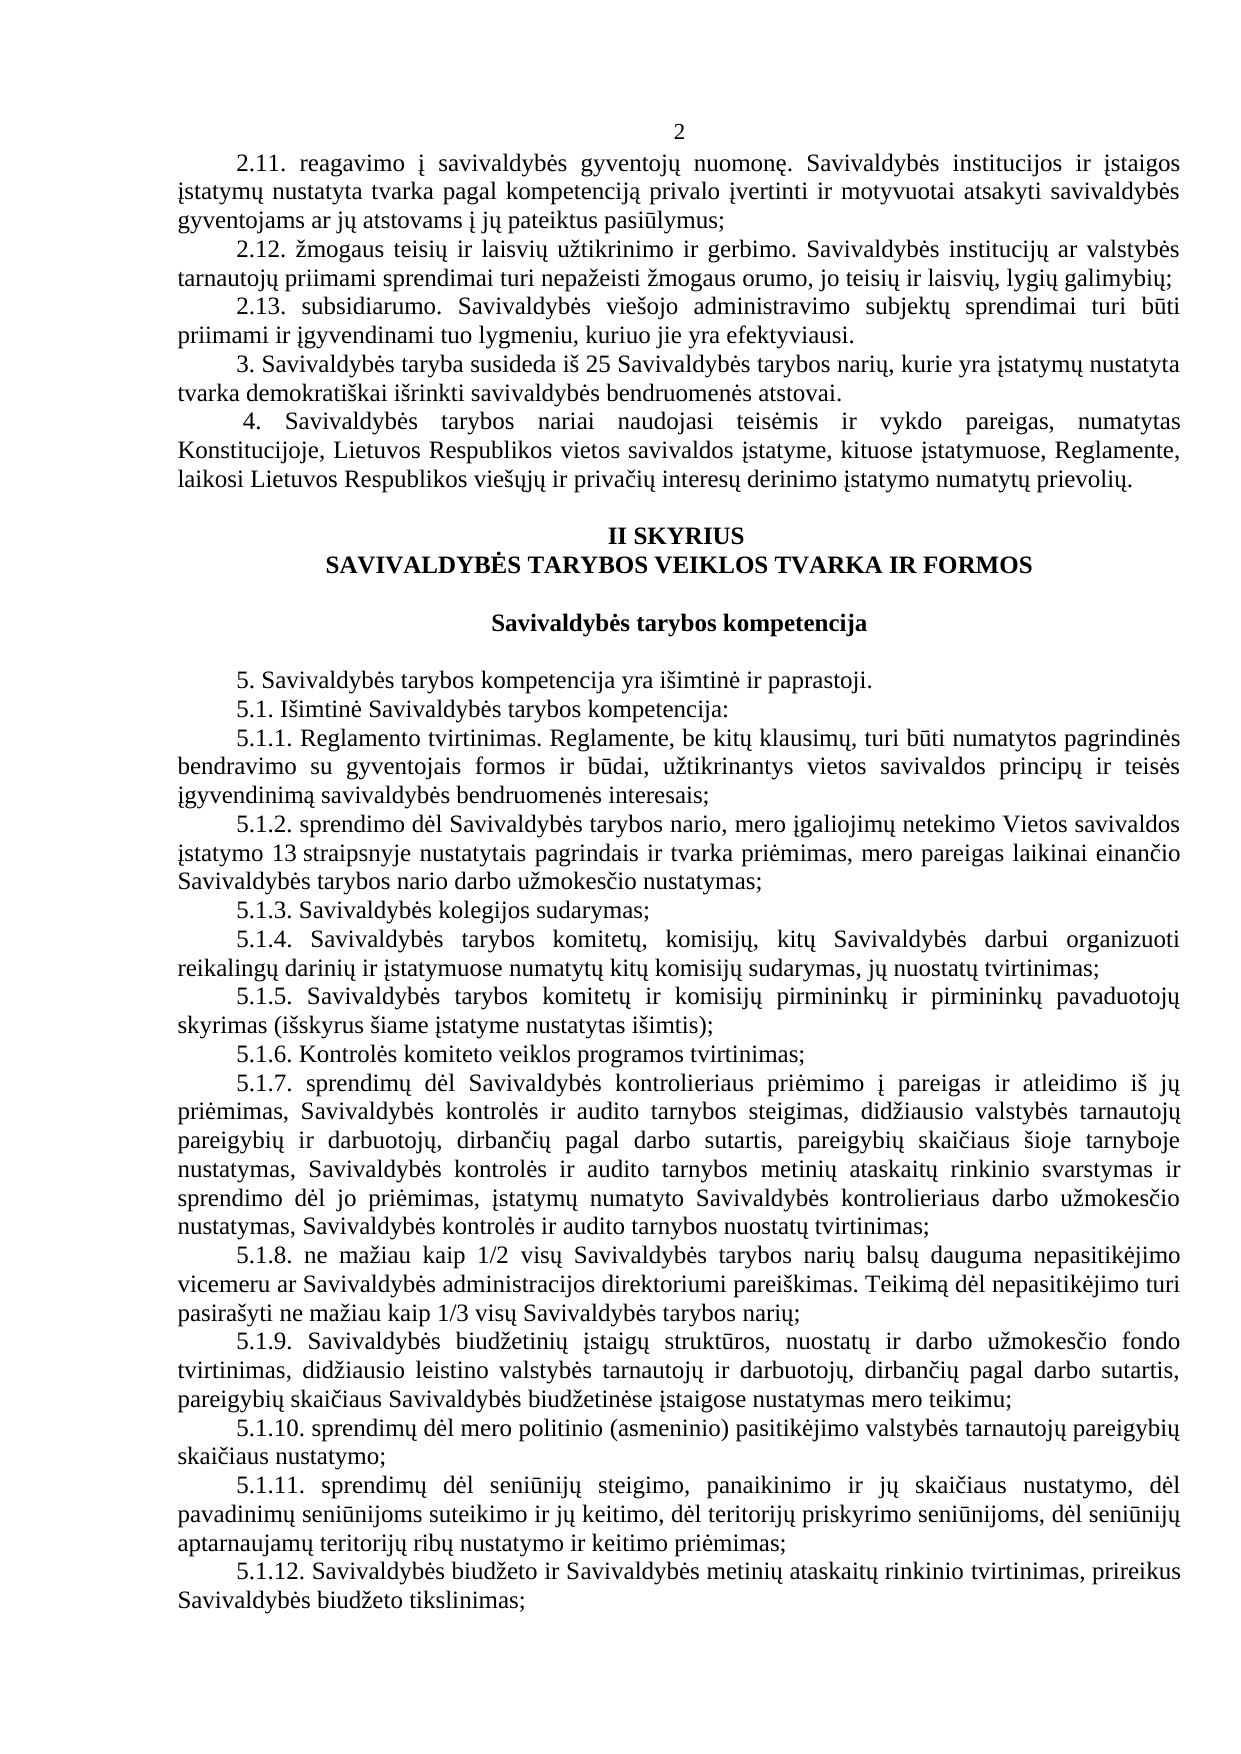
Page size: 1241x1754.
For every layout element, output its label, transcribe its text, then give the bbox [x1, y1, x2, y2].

text 5.1.1. Reglamento tvirtinimas. Reglamente, be kitų klausimų, turi būti numatytos pagrindinės bendravimo su gyventojais formos ir būdai, užtikrinantys vietos savivaldos principų ir teisės įgyvendinimą savivaldybės bendruomenės interesais; [177, 723, 1181, 809]
text SAVIVALDYBĖS TARYBOS VEIKLOS TVARKA IR FORMOS [177, 550, 1181, 579]
text II SKYRIUS [177, 521, 1181, 550]
text 5.1.11. sprendimų dėl seniūnijų steigimo, panaikinimo ir jų skaičiaus nustatymo, dėl pavadinimų seniūnijoms suteikimo ir jų keitimo, dėl teritorijų priskyrimo seniūnijoms, dėl seniūnijų aptarnaujamų teritorijų ribų nustatymo ir keitimo priėmimas; [177, 1470, 1181, 1556]
text 5.1.2. sprendimo dėl Savivaldybės tarybos nario, mero įgaliojimų netekimo Vietos savivaldos įstatymo 13 straipsnyje nustatytais pagrindais ir tvarka priėmimas, mero pareigas laikinai einančio Savivaldybės tarybos nario darbo užmokesčio nustatymas; [177, 809, 1181, 895]
text 5.1.10. sprendimų dėl mero politinio (asmeninio) pasitikėjimo valstybės tarnautojų pareigybių skaičiaus nustatymo; [177, 1413, 1181, 1470]
text 5.1.4. Savivaldybės tarybos komitetų, komisijų, kitų Savivaldybės darbui organizuoti reikalingų darinių ir įstatymuose numatytų kitų komisijų sudarymas, jų nuostatų tvirtinimas; [177, 924, 1181, 981]
text 5.1.3. Savivaldybės kolegijos sudarymas; [177, 895, 1181, 924]
text 5.1.7. sprendimų dėl Savivaldybės kontrolieriaus priėmimo į pareigas ir atleidimo iš jų priėmimas, Savivaldybės kontrolės ir audito tarnybos steigimas, didžiausio valstybės tarnautojų pareigybių ir darbuotojų, dirbančių pagal darbo sutartis, pareigybių skaičiaus šioje tarnyboje nustatymas, Savivaldybės kontrolės ir audito tarnybos metinių ataskaitų rinkinio svarstymas ir sprendimo dėl jo priėmimas, įstatymų numatyto Savivaldybės kontrolieriaus darbo užmokesčio nustatymas, Savivaldybės kontrolės ir audito tarnybos nuostatų tvirtinimas; [177, 1068, 1181, 1240]
text 5.1.6. Kontrolės komiteto veiklos programos tvirtinimas; [177, 1039, 1181, 1068]
text 5.1.5. Savivaldybės tarybos komitetų ir komisijų pirmininkų ir pirmininkų pavaduotojų skyrimas (išskyrus šiame įstatyme nustatytas išimtis); [177, 981, 1181, 1039]
text 2.13. subsidiarumo. Savivaldybės viešojo administravimo subjektų sprendimai turi būti priimami ir įgyvendinami tuo lygmeniu, kuriuo jie yra efektyviausi. [177, 291, 1181, 349]
text 2.12. žmogaus teisių ir laisvių užtikrinimo ir gerbimo. Savivaldybės institucijų ar valstybės tarnautojų priimami sprendimai turi nepažeisti žmogaus orumo, jo teisių ir laisvių, lygių galimybių; [177, 234, 1181, 291]
text Savivaldybės tarybos kompetencija [177, 608, 1181, 636]
text 5.1.8. ne mažiau kaip 1/2 visų Savivaldybės tarybos narių balsų dauguma nepasitikėjimo vicemeru ar Savivaldybės administracijos direktoriumi pareiškimas. Teikimą dėl nepasitikėjimo turi pasirašyti ne mažiau kaip 1/3 visų Savivaldybės tarybos narių; [177, 1240, 1181, 1326]
text 5.1. Išimtinė Savivaldybės tarybos kompetencija: [177, 694, 1181, 723]
text 3. Savivaldybės taryba susideda iš 25 Savivaldybės tarybos narių, kurie yra įstatymų nustatyta tvarka demokratiškai išrinkti savivaldybės bendruomenės atstovai. [177, 349, 1181, 406]
text 5.1.12. Savivaldybės biudžeto ir Savivaldybės metinių ataskaitų rinkinio tvirtinimas, prireikus Savivaldybės biudžeto tikslinimas; [177, 1556, 1181, 1614]
text 4. Savivaldybės tarybos nariai naudojasi teisėmis ir vykdo pareigas, numatytas Konstitucijoje, Lietuvos Respublikos vietos savivaldos įstatyme, kituose įstatymuose, Reglamente, laikosi Lietuvos Respublikos viešųjų ir privačių interesų derinimo įstatymo numatytų prievolių. [177, 406, 1181, 493]
text 5.1.9. Savivaldybės biudžetinių įstaigų struktūros, nuostatų ir darbo užmokesčio fondo tvirtinimas, didžiausio leistino valstybės tarnautojų ir darbuotojų, dirbančių pagal darbo sutartis, pareigybių skaičiaus Savivaldybės biudžetinėse įstaigose nustatymas mero teikimu; [177, 1326, 1181, 1413]
text 2.11. reagavimo į savivaldybės gyventojų nuomonę. Savivaldybės institucijos ir įstaigos įstatymų nustatyta tvarka pagal kompetenciją privalo įvertinti ir motyvuotai atsakyti savivaldybės gyventojams ar jų atstovams į jų pateiktus pasiūlymus; [177, 148, 1181, 234]
text 5. Savivaldybės tarybos kompetencija yra išimtinė ir paprastoji. [177, 665, 1181, 694]
